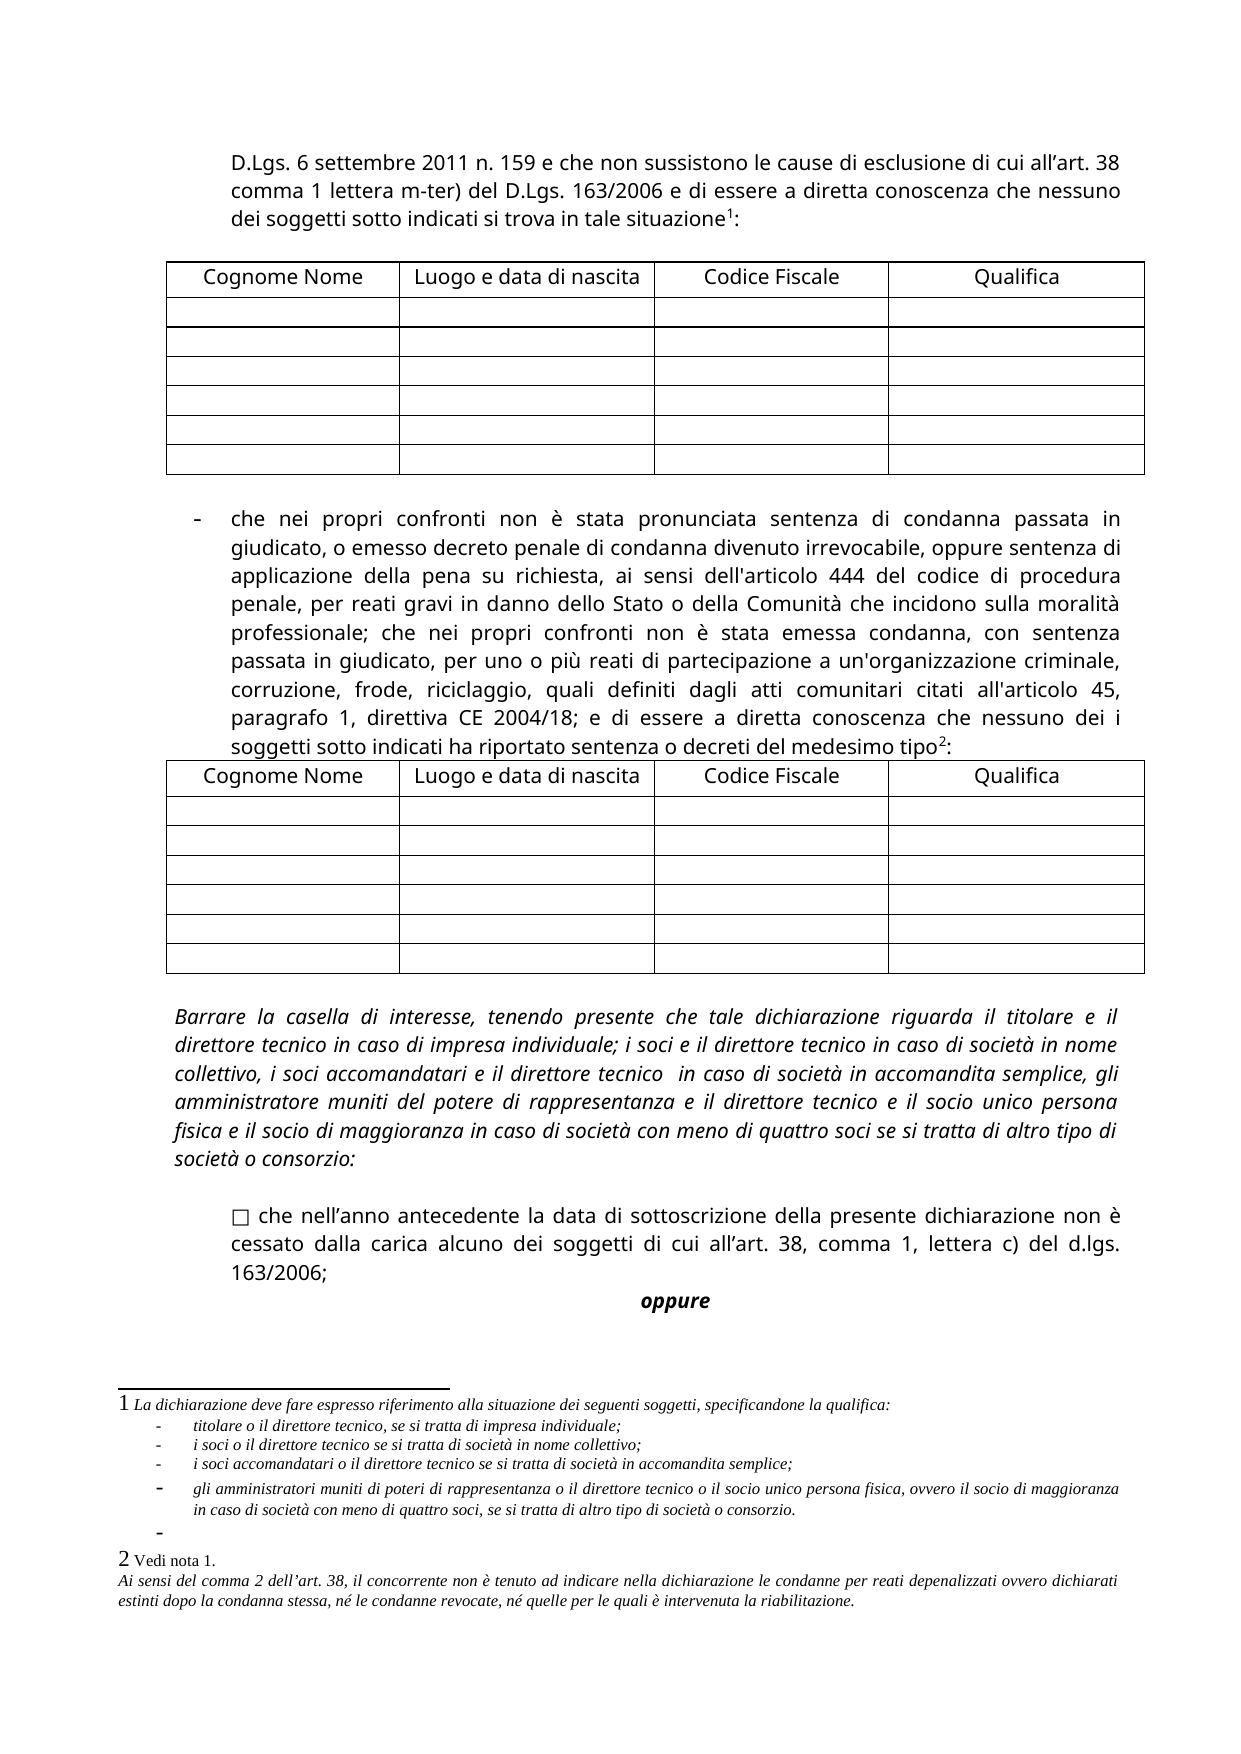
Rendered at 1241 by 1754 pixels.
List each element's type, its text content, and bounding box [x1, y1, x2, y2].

list La dichiarazione deve fare espresso riferimento alla situazione dei seguenti soggetti, specificandone la qualifica: [118, 1389, 1122, 1415]
table_cell [167, 826, 399, 855]
table_cell [400, 416, 654, 444]
table_cell [889, 944, 1144, 973]
list D.Lgs. 6 settembre 2011 n. 159 e che non sussistono le cause di esclusione di cui all’art. 38 comma 1 lettera m-ter) del D.Lgs. 163/2006 e di essere a diretta conoscenza che nessuno dei soggetti sotto indicati si trova in tale situazione: [193, 148, 1122, 233]
table_header Qualifica [889, 761, 1144, 796]
table_cell [167, 915, 399, 943]
table_cell [889, 856, 1144, 884]
table_header Cognome Nome [167, 263, 399, 297]
table_cell [167, 386, 399, 415]
table_cell [400, 944, 654, 973]
table_cell [167, 298, 399, 326]
table_cell [400, 797, 654, 825]
table_cell [889, 298, 1144, 326]
table_cell [655, 328, 888, 356]
table_cell [167, 944, 399, 973]
table_cell [655, 915, 888, 943]
table_cell [655, 797, 888, 825]
table_cell [655, 826, 888, 855]
table_cell [400, 856, 654, 884]
table_cell [889, 826, 1144, 855]
list gli amministratori muniti di poteri di rappresentanza o il direttore tecnico o il socio unico persona fisica, ovvero il socio di maggioranza in caso di società con meno di quattro soci, se si tratta di altro tipo di società o consorzio. [156, 1473, 1122, 1518]
table_cell [167, 416, 399, 444]
table_cell [655, 416, 888, 444]
table_cell [167, 797, 399, 825]
table_cell [400, 915, 654, 943]
table_cell [400, 885, 654, 914]
table_cell [655, 856, 888, 884]
table_cell [655, 445, 888, 474]
text oppure [231, 1286, 1122, 1315]
table_cell [889, 386, 1144, 415]
table_cell [889, 328, 1144, 356]
text □ che nell’anno antecedente la data di sottoscrizione della presente dichiarazione non è cessato dalla carica alcuno dei soggetti di cui all’art. 38, comma 1, lettera c) del d.lgs. 163/2006; [231, 1201, 1122, 1286]
table_cell [889, 797, 1144, 825]
table_cell [400, 386, 654, 415]
table_cell [655, 298, 888, 326]
table_cell [655, 357, 888, 385]
list i soci accomandatari o il direttore tecnico se si tratta di società in accomandita semplice; [156, 1454, 1122, 1473]
table_cell [400, 826, 654, 855]
table_header Codice Fiscale [655, 263, 888, 297]
list Vedi nota 1. [118, 1545, 1122, 1571]
table_cell [400, 328, 654, 356]
table_cell [889, 915, 1144, 943]
list Ai sensi del comma 2 dell’art. 38, il concorrente non è tenuto ad indicare nella dichiarazione le condanne per reati depenalizzati ovvero dichiarati estinti dopo la condanna stessa, né le condanne revocate, né quelle per le quali è intervenuta la riabilitazione. [118, 1571, 1122, 1609]
table_header Luogo e data di nascita [400, 761, 654, 796]
table_cell [400, 298, 654, 326]
table_cell [889, 416, 1144, 444]
table_cell [655, 944, 888, 973]
table_header Cognome Nome [167, 761, 399, 796]
table_header Qualifica [889, 263, 1144, 297]
text Barrare la casella di interesse, tenendo presente che tale dichiarazione riguarda il titolare e il direttore tecnico in caso di impresa individuale; i soci e il direttore tecnico in caso di società in nome collettivo, i soci accomandatari e il direttore tecnico in caso di società in accomandita semplice, gli amministratore muniti del potere di rappresentanza e il direttore tecnico e il socio unico persona fisica e il socio di maggioranza in caso di società con meno di quattro soci se si tratta di altro tipo di società o consorzio: [174, 1002, 1122, 1173]
table_cell [167, 445, 399, 474]
list i soci o il direttore tecnico se si tratta di società in nome collettivo; [156, 1434, 1122, 1454]
table_cell [167, 328, 399, 356]
list titolare o il direttore tecnico, se si tratta di impresa individuale; [156, 1415, 1122, 1434]
table_header Codice Fiscale [655, 761, 888, 796]
table_header Luogo e data di nascita [400, 263, 654, 297]
table_cell [889, 357, 1144, 385]
table_cell [889, 885, 1144, 914]
table_cell [889, 445, 1144, 474]
list che nei propri confronti non è stata pronunciata sentenza di condanna passata in giudicato, o emesso decreto penale di condanna divenuto irrevocabile, oppure sentenza di applicazione della pena su richiesta, ai sensi dell'articolo 444 del codice di procedura penale, per reati gravi in danno dello Stato o della Comunità che incidono sulla moralità professionale; che nei propri confronti non è stata emessa condanna, con sentenza passata in giudicato, per uno o più reati di partecipazione a un'organizzazione criminale, corruzione, frode, riciclaggio, quali definiti dagli atti comunitari citati all'articolo 45, paragrafo 1, direttiva CE 2004/18; e di essere a diretta conoscenza che nessuno dei i soggetti sotto indicati ha riportato sentenza o decreti del medesimo tipo: [193, 503, 1122, 760]
table_cell [167, 856, 399, 884]
table_cell [167, 885, 399, 914]
table_cell [400, 445, 654, 474]
table_cell [655, 386, 888, 415]
table_cell [655, 885, 888, 914]
table_cell [167, 357, 399, 385]
table_cell [400, 357, 654, 385]
